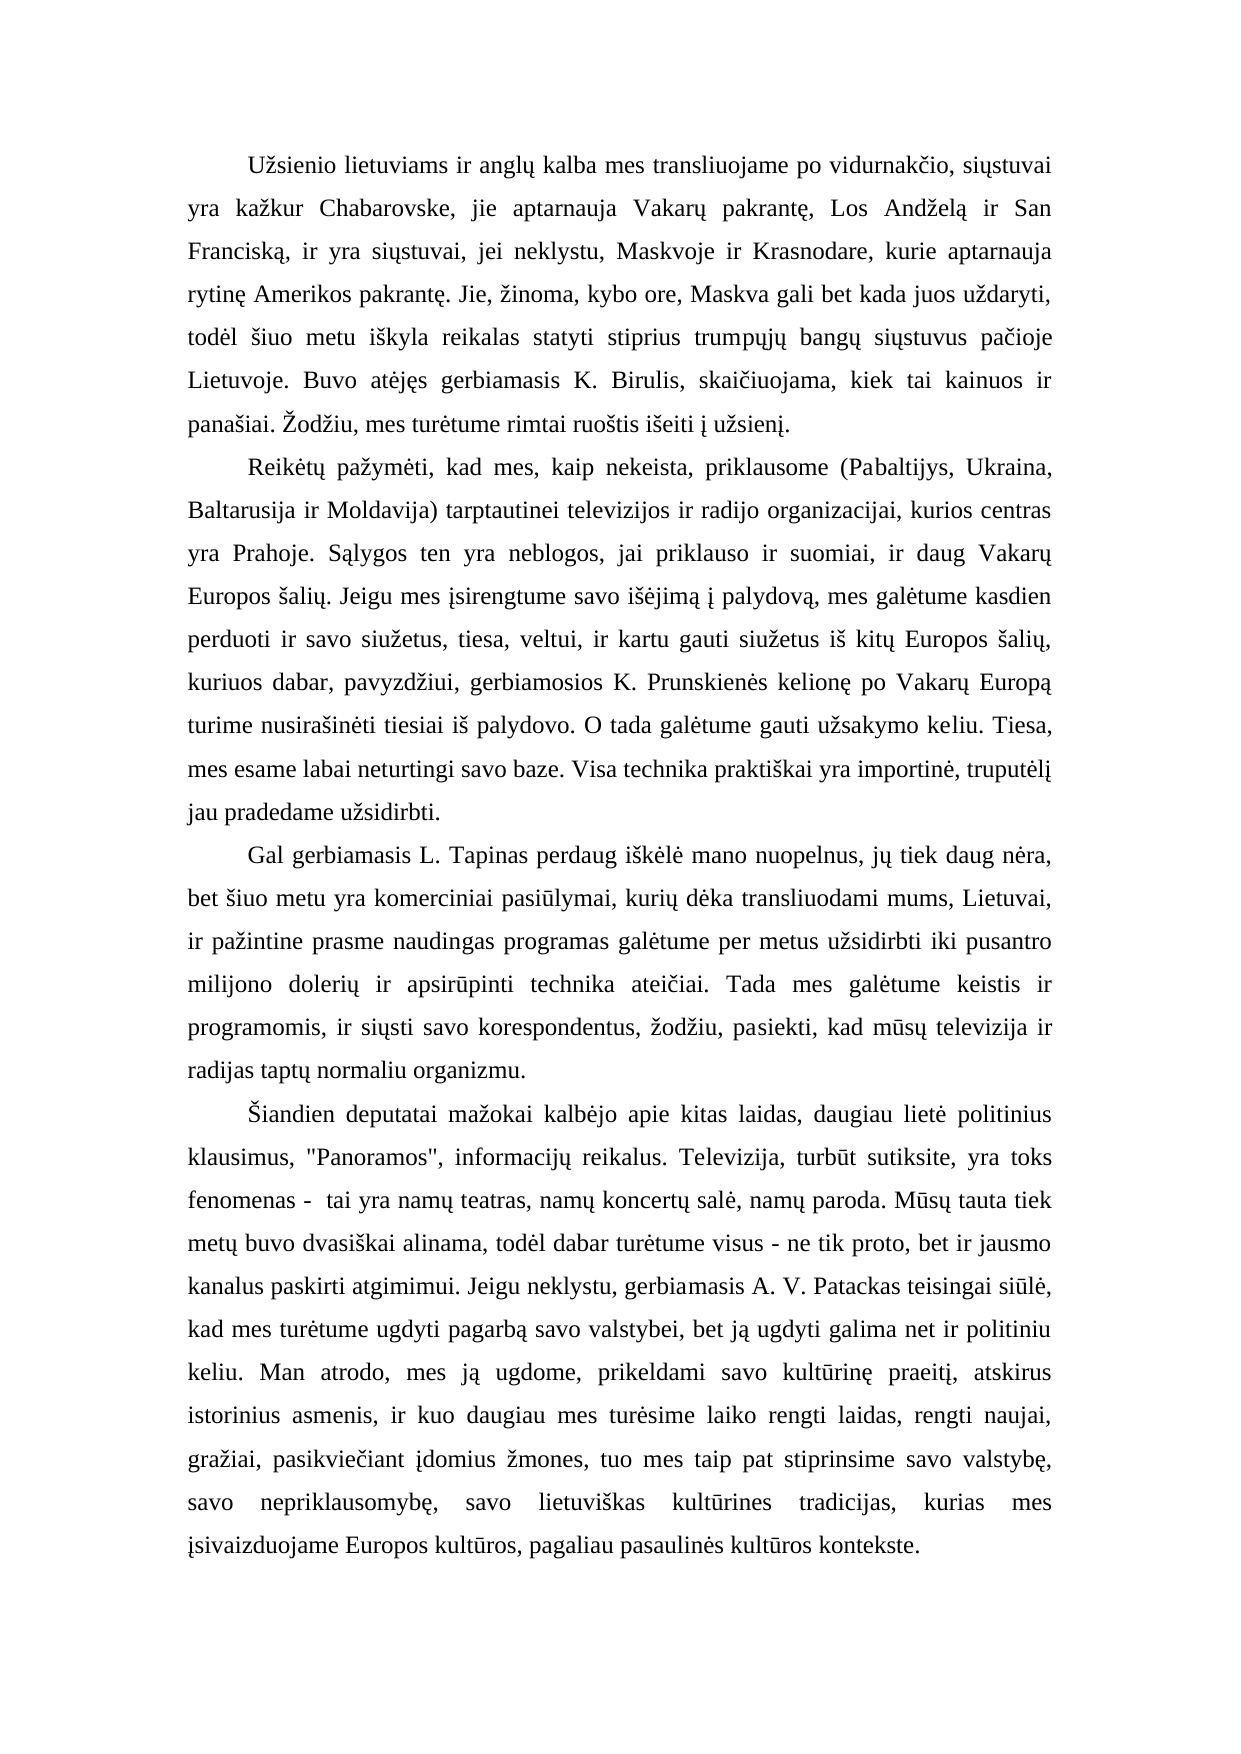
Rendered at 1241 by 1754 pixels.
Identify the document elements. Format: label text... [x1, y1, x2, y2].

text Šiandien deputatai mažokai kalbėjo apie kitas laidas, daugiau lietė politinius klausimus, "Panoramos", informacijų reikalus. Te­levizija, turbūt sutiksite, yra toks fenomenas - tai yra namų teatras, namų koncertų salė, namų paroda. Mūsų tauta tiek metų buvo dvasiškai alinama, todėl dabar turėtume visus - ne tik proto, bet ir jausmo kanalus paskirti atgimimui. Jeigu neklystu, gerbia­masis A. V. Patackas teisingai siūlė, kad mes turėtume ugdyti pagarbą savo valstybei, bet ją ugdyti galima net ir politiniu keliu. Man atrodo, mes ją ugdome, prikeldami savo kultūrinę praeitį, atskirus istorinius asmenis, ir kuo daugiau mes turėsime laiko rengti laidas, rengti naujai, gražiai, pasikviečiant įdomius žmones, tuo mes taip pat stiprinsime savo valstybę, savo nepriklausomybę, savo lietuviškas kultūrines tradicijas, kurias mes įsivaizduojame Europos kultūros, pagaliau pasaulinės kultūros kontekste. [187, 1099, 1053, 1559]
text Gal gerbiamasis L. Tapinas perdaug iškėlė mano nuopelnus, jų tiek daug nėra, bet šiuo metu yra komerciniai pasiūlymai, kurių dėka transliuodami mums, Lietuvai, ir pažintine prasme naudin­gas programas galėtume per metus užsidirbti iki pusantro milijono dolerių ir apsirūpinti technika ateičiai. Tada mes galėtume keistis ir programomis, ir siųsti savo korespondentus, žodžiu, pa­siekti, kad mūsų televizija ir radijas taptų normaliu organizmu. [187, 840, 1053, 1084]
text Užsienio lietuviams ir anglų kalba mes transliuojame po vidurnakčio, siųstuvai yra kažkur Chabarovske, jie aptarnauja Vakarų pakrantę, Los Andželą ir San Franciską, ir yra siųstuvai, jei neklystu, Maskvoje ir Krasnodare, kurie aptarnauja rytinę Amerikos pakrantę. Jie, žinoma, kybo ore, Maskva gali bet kada juos uždaryti, todėl šiuo metu iškyla reikalas statyti stiprius trum­pųjų bangų siųstuvus pačioje Lietuvoje. Buvo atėjęs gerbiamasis K. Birulis, skaičiuojama, kiek tai kainuos ir panašiai. Žodžiu, mes turėtume rimtai ruoštis išeiti į užsienį. [187, 150, 1053, 437]
text Reikėtų pažymėti, kad mes, kaip nekeista, priklausome (Pa­baltijys, Ukraina, Baltarusija ir Moldavija) tarptautinei televizijos ir radijo organizacijai, kurios centras yra Prahoje. Sąlygos ten yra neblogos, jai priklauso ir suomiai, ir daug Vakarų Europos šalių. Jeigu mes įsirengtume savo išėjimą į palydovą, mes galėtume kasdien perduoti ir savo siužetus, tiesa, veltui, ir kartu gauti siužetus iš kitų Europos šalių, kuriuos dabar, pavyzdžiui, gerbiamosios K. Prunskienės kelionę po Vakarų Europą turime nusirašinėti tiesiai iš palydovo. O tada galėtume gauti užsakymo ke­liu. Tiesa, mes esame labai neturtingi savo baze. Visa technika praktiškai yra importinė, truputėlį jau pradedame užsidirbti. [187, 452, 1053, 826]
